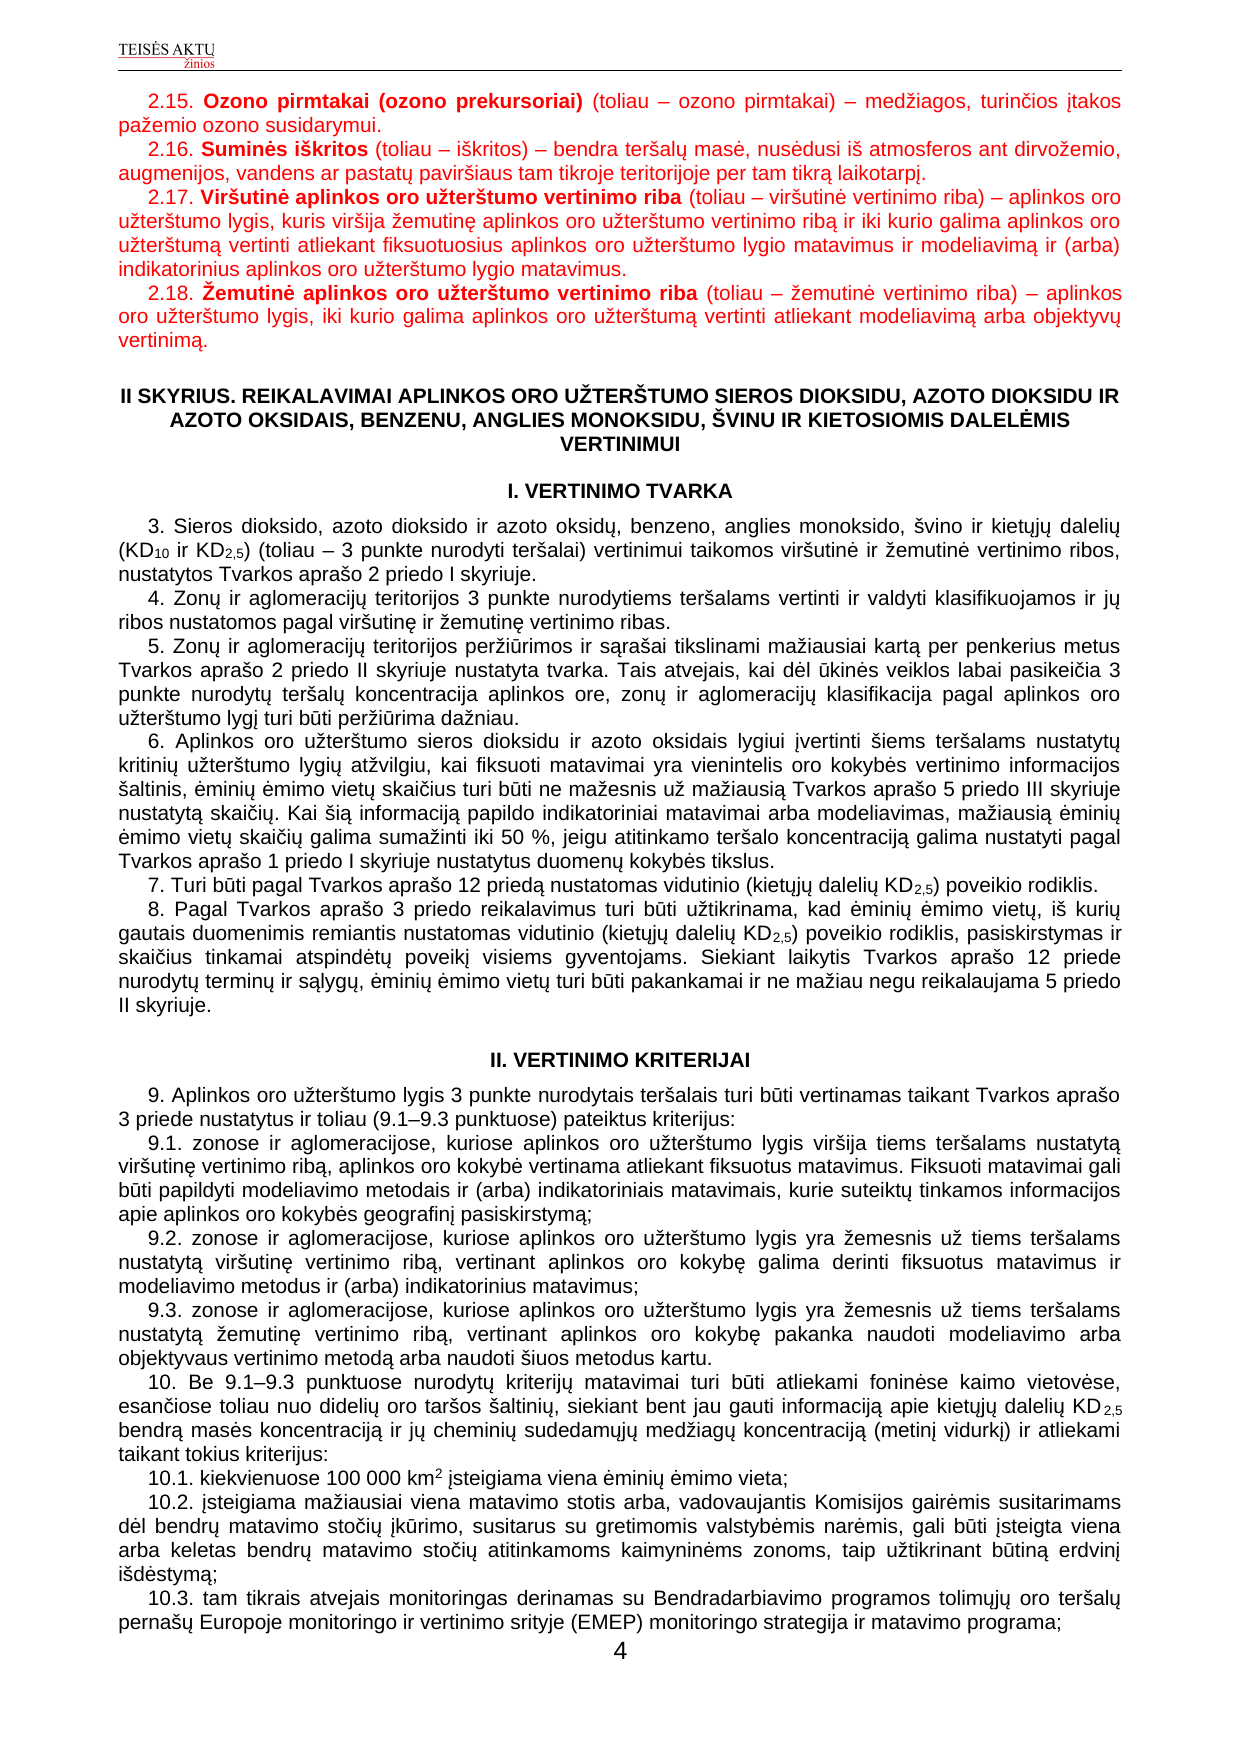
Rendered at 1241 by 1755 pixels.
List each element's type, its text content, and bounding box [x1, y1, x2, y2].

text 6. Aplinkos oro užterštumo sieros dioksidu ir azoto oksidais lygiui įvertinti šiems teršalams nustatytų kritinių užterštumo lygių atžvilgiu, kai fiksuoti matavimai yra vienintelis oro kokybės vertinimo informacijos šaltinis, ėminių ėmimo vietų skaičius turi būti ne mažesnis už mažiausią Tvarkos aprašo 5 priedo III skyriuje nustatytą skaičių. Kai šią informaciją papildo indikatoriniai matavimai arba modeliavimas, mažiausią ėminių ėmimo vietų skaičių galima sumažinti iki 50 %, jeigu atitinkamo teršalo koncentraciją galima nustatyti pagal Tvarkos aprašo 1 priedo I skyriuje nustatytus duomenų kokybės tikslus. [118, 729, 1122, 873]
text 9.2. zonose ir aglomeracijose, kuriose aplinkos oro užterštumo lygis yra žemesnis už tiems teršalams nustatytą viršutinę vertinimo ribą, vertinant aplinkos oro kokybę galima derinti fiksuotus matavimus ir modeliavimo metodus ir (arba) indikatorinius matavimus; [118, 1226, 1122, 1298]
text 10.3. tam tikrais atvejais monitoringas derinamas su Bendradarbiavimo programos tolimųjų oro teršalų pernašų Europoje monitoringo ir vertinimo srityje (EMEP) monitoringo strategija ir matavimo programa; [118, 1586, 1122, 1633]
text 8. Pagal Tvarkos aprašo 3 priedo reikalavimus turi būti užtikrinama, kad ėminių ėmimo vietų, iš kurių gautais duomenimis remiantis nustatomas vidutinio (kietųjų dalelių KD2,5) poveikio rodiklis, pasiskirstymas ir skaičius tinkamai atspindėtų poveikį visiems gyventojams. Siekiant laikytis Tvarkos aprašo 12 priede nurodytų terminų ir sąlygų, ėminių ėmimo vietų turi būti pakankamai ir ne mažiau negu reikalaujama 5 priedo II skyriuje. [118, 897, 1122, 1017]
text 10.1. kiekvienuose 100 000 km2 įsteigiama viena ėminių ėmimo vieta; [118, 1466, 1122, 1490]
text 2.17. Viršutinė aplinkos oro užterštumo vertinimo riba (toliau – viršutinė vertinimo riba) – aplinkos oro užterštumo lygis, kuris viršija žemutinę aplinkos oro užterštumo vertinimo ribą ir iki kurio galima aplinkos oro užterštumą vertinti atliekant fiksuotuosius aplinkos oro užterštumo lygio matavimus ir modeliavimą ir (arba) indikatorinius aplinkos oro užterštumo lygio matavimus. [118, 184, 1122, 280]
text 10.2. įsteigiama mažiausiai viena matavimo stotis arba, vadovaujantis Komisijos gairėmis susitarimams dėl bendrų matavimo stočių įkūrimo, susitarus su gretimomis valstybėmis narėmis, gali būti įsteigta viena arba keletas bendrų matavimo stočių atitinkamoms kaimyninėms zonoms, taip užtikrinant būtiną erdvinį išdėstymą; [118, 1490, 1122, 1586]
text 9. Aplinkos oro užterštumo lygis 3 punkte nurodytais teršalais turi būti vertinamas taikant Tvarkos aprašo 3 priede nustatytus ir toliau (9.1–9.3 punktuose) pateiktus kriterijus: [118, 1082, 1122, 1130]
text 10. Be 9.1–9.3 punktuose nurodytų kriterijų matavimai turi būti atliekami foninėse kaimo vietovėse, esančiose toliau nuo didelių oro taršos šaltinių, siekiant bent jau gauti informaciją apie kietųjų dalelių KD2,5 bendrą masės koncentraciją ir jų cheminių sudedamųjų medžiagų koncentraciją (metinį vidurkį) ir atliekami taikant tokius kriterijus: [118, 1370, 1122, 1466]
text 7. Turi būti pagal Tvarkos aprašo 12 priedą nustatomas vidutinio (kietųjų dalelių KD2,5) poveikio rodiklis. [118, 873, 1122, 897]
text 9.3. zonose ir aglomeracijose, kuriose aplinkos oro užterštumo lygis yra žemesnis už tiems teršalams nustatytą žemutinę vertinimo ribą, vertinant aplinkos oro kokybę pakanka naudoti modeliavimo arba objektyvaus vertinimo metodą arba naudoti šiuos metodus kartu. [118, 1298, 1122, 1370]
text II. VERTINIMO KRITERIJAI [118, 1048, 1122, 1072]
text 2.16. Suminės iškritos (toliau – iškritos) – bendra teršalų masė, nusėdusi iš atmosferos ant dirvožemio, augmenijos, vandens ar pastatų paviršiaus tam tikroje teritorijoje per tam tikrą laikotarpį. [118, 137, 1122, 184]
text 5. Zonų ir aglomeracijų teritorijos peržiūrimos ir sąrašai tikslinami mažiausiai kartą per penkerius metus Tvarkos aprašo 2 priedo II skyriuje nustatyta tvarka. Tais atvejais, kai dėl ūkinės veiklos labai pasikeičia 3 punkte nurodytų teršalų koncentracija aplinkos ore, zonų ir aglomeracijų klasifikacija pagal aplinkos oro užterštumo lygį turi būti peržiūrima dažniau. [118, 633, 1122, 729]
text 3. Sieros dioksido, azoto dioksido ir azoto oksidų, benzeno, anglies monoksido, švino ir kietųjų dalelių (KD10 ir KD2,5) (toliau – 3 punkte nurodyti teršalai) vertinimui taikomos viršutinė ir žemutinė vertinimo ribos, nustatytos Tvarkos aprašo 2 priedo I skyriuje. [118, 514, 1122, 586]
text II SKYRIUS. REIKALAVIMAI APLINKOS ORO UŽTERŠTUMO SIEROS DIOKSIDU, AZOTO DIOKSIDU IR AZOTO OKSIDAIS, BENZENU, ANGLIES MONOKSIDU, ŠVINU IR KIETOSIOMIS DALELĖMIS VERTINIMUI I. VERTINIMO TVARKA [118, 383, 1122, 503]
text 2.15. Ozono pirmtakai (ozono prekursoriai) (toliau – ozono pirmtakai) – medžiagos, turinčios įtakos pažemio ozono susidarymui. [118, 89, 1122, 137]
text 9.1. zonose ir aglomeracijose, kuriose aplinkos oro užterštumo lygis viršija tiems teršalams nustatytą viršutinę vertinimo ribą, aplinkos oro kokybė vertinama atliekant fiksuotus matavimus. Fiksuoti matavimai gali būti papildyti modeliavimo metodais ir (arba) indikatoriniais matavimais, kurie suteiktų tinkamos informacijos apie aplinkos oro kokybės geografinį pasiskirstymą; [118, 1130, 1122, 1226]
text 2.18. Žemutinė aplinkos oro užterštumo vertinimo riba (toliau – žemutinė vertinimo riba) – aplinkos oro užterštumo lygis, iki kurio galima aplinkos oro užterštumą vertinti atliekant modeliavimą arba objektyvų vertinimą. [118, 280, 1122, 352]
text 4. Zonų ir aglomeracijų teritorijos 3 punkte nurodytiems teršalams vertinti ir valdyti klasifikuojamos ir jų ribos nustatomos pagal viršutinę ir žemutinę vertinimo ribas. [118, 586, 1122, 633]
